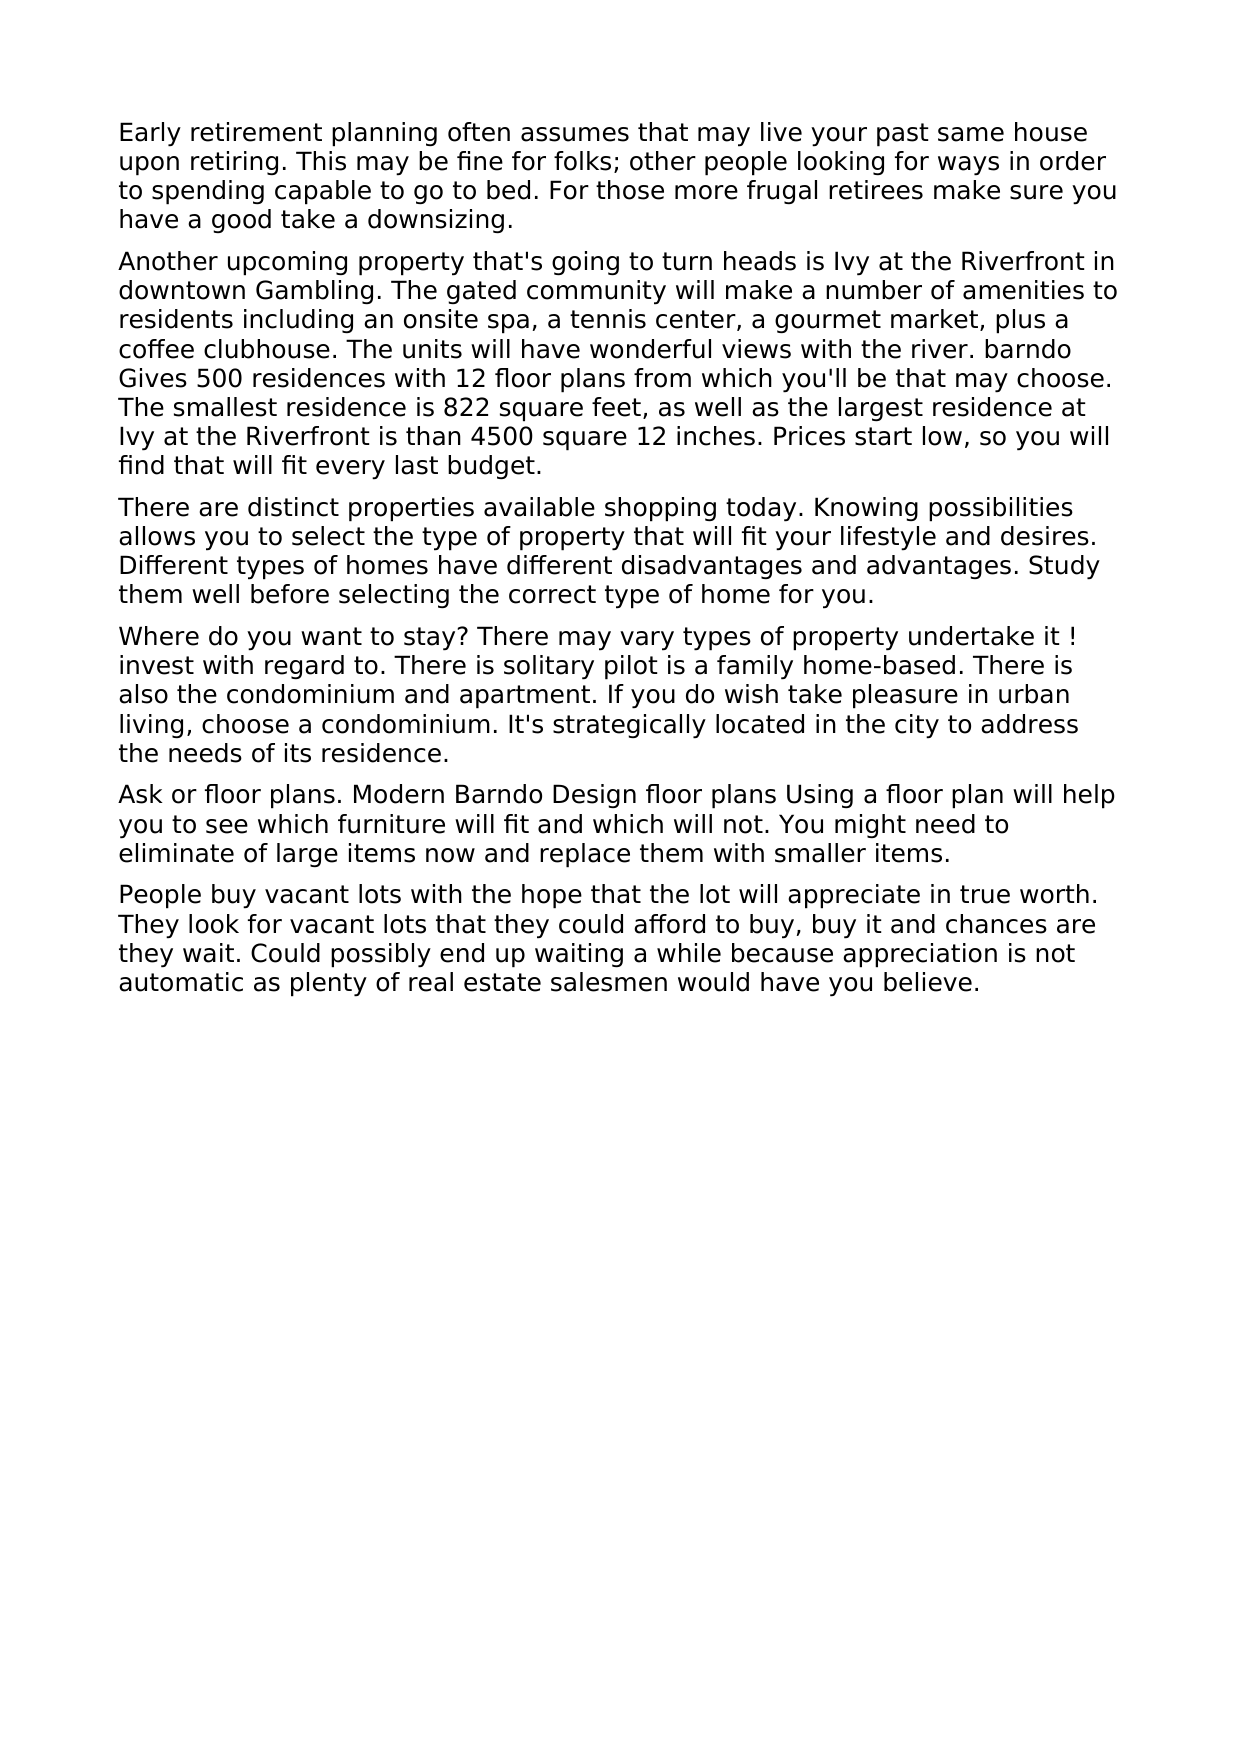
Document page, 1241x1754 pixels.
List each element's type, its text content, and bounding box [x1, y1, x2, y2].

text Early retirement planning often assumes that may live your past same house upon retiring. This may be fine for folks; other people looking for ways in order to spending capable to go to bed. For those more frugal retirees make sure you have a good take a downsizing. [118, 118, 1122, 235]
text Where do you want to stay? There may vary types of property undertake it ! invest with regard to. There is solitary pilot is a family home-based. There is also the condominium and apartment. If you do wish take pleasure in urban living, choose a condominium. It's strategically located in the city to address the needs of its residence. [118, 622, 1122, 768]
text Another upcoming property that's going to turn heads is Ivy at the Riverfront in downtown Gambling. The gated community will make a number of amenities to residents including an onsite spa, a tennis center, a gourmet market, plus a coffee clubhouse. The units will have wonderful views with the river. barndo Gives 500 residences with 12 floor plans from which you'll be that may choose. The smallest residence is 822 square feet, as well as the largest residence at Ivy at the Riverfront is than 4500 square 12 inches. Prices start low, so you will find that will fit every last budget. [118, 247, 1122, 481]
text People buy vacant lots with the hope that the lot will appreciate in true worth. They look for vacant lots that they could afford to buy, buy it and chances are they wait. Could possibly end up waiting a while because appreciation is not automatic as plenty of real estate salesmen would have you believe. [118, 881, 1122, 997]
text Ask or floor plans. Modern Barndo Design floor plans Using a floor plan will help you to see which furniture will fit and which will not. You might need to eliminate of large items now and replace them with smaller items. [118, 781, 1122, 868]
text There are distinct properties available shopping today. Knowing possibilities allows you to select the type of property that will fit your lifestyle and desires. Different types of homes have different disadvantages and advantages. Study them well before selecting the correct type of home for you. [118, 493, 1122, 610]
